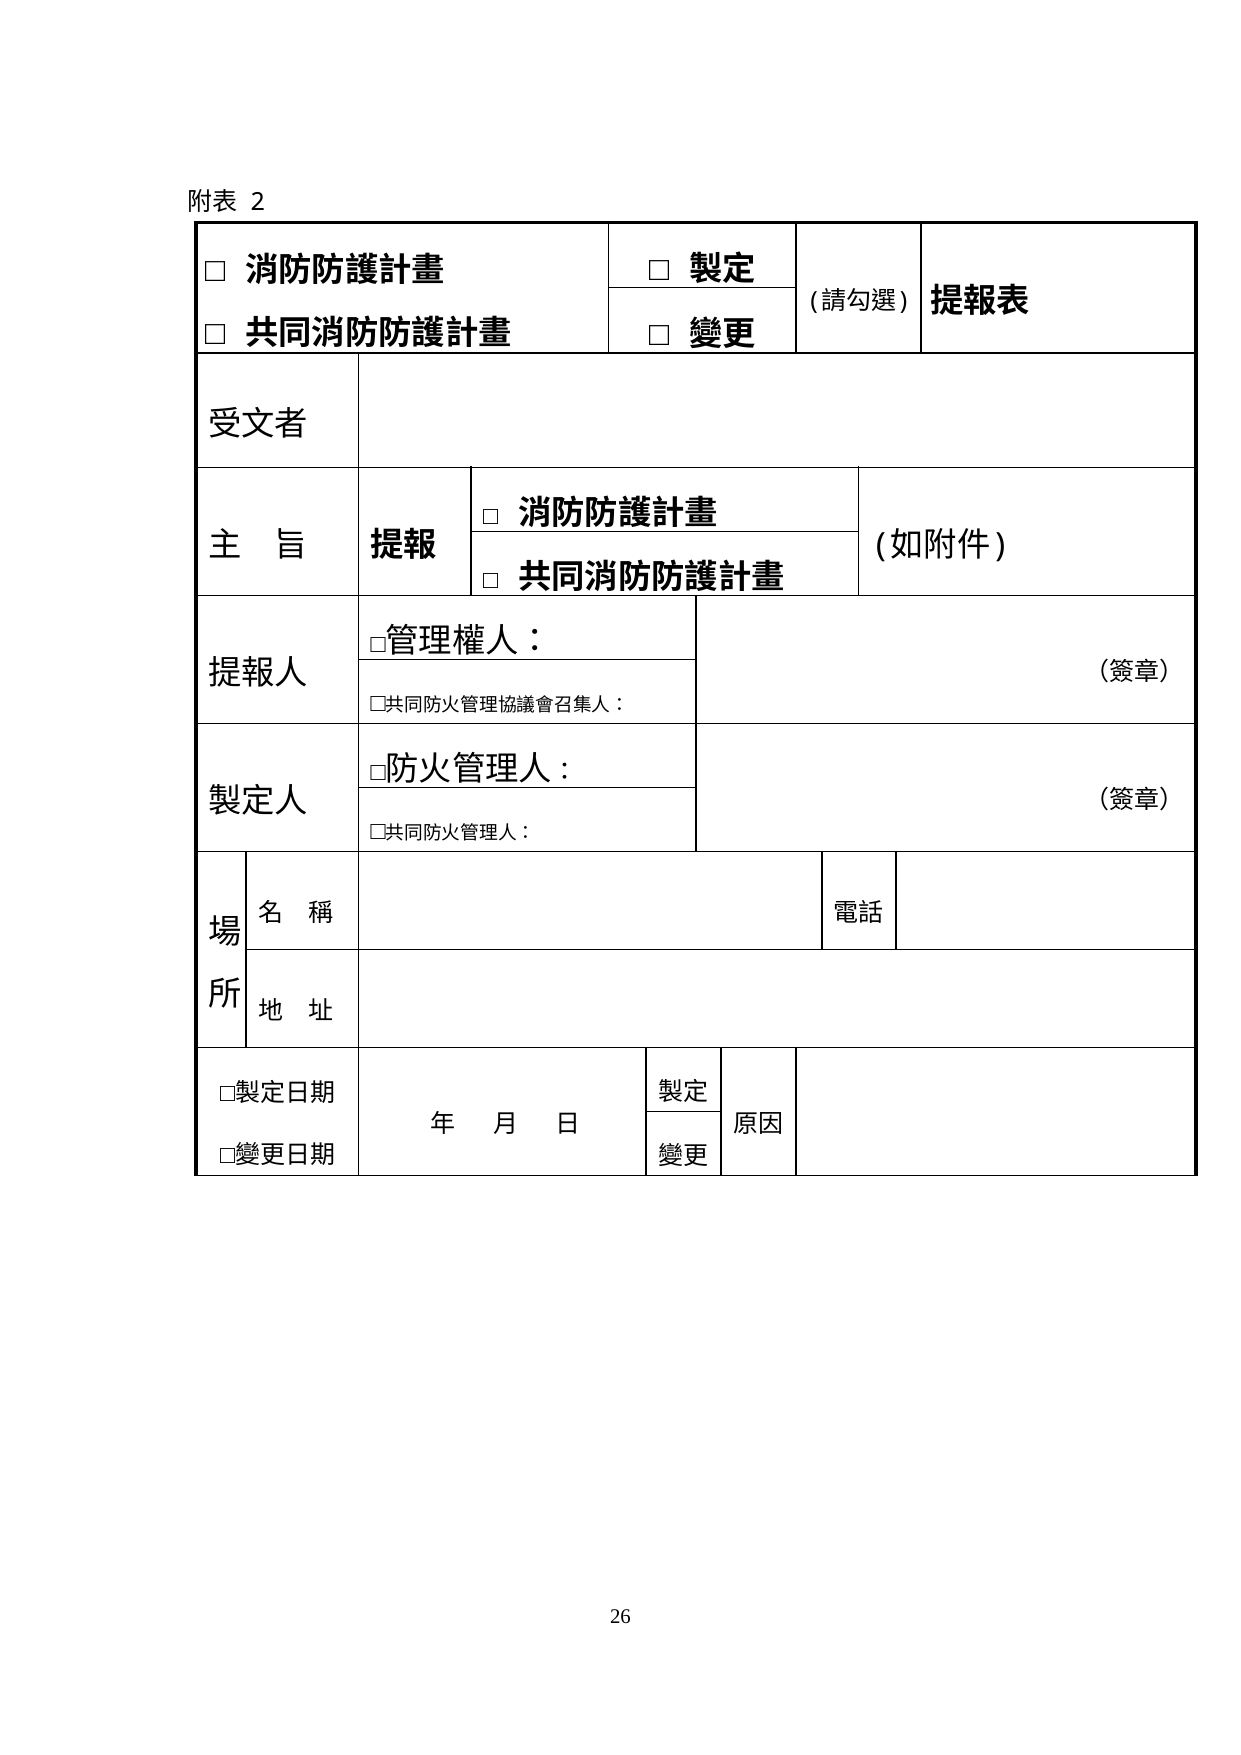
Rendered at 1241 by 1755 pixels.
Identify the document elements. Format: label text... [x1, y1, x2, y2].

table_header □ 消防防護計畫 □ 共同消防防護計畫 [198, 224, 608, 352]
table_cell □管理權人： [359, 596, 695, 659]
table_cell [797, 1048, 1194, 1175]
table_cell 提報 [359, 468, 470, 594]
table_header 提報表 [922, 224, 1194, 352]
table_cell 原因 [722, 1048, 795, 1175]
table_cell □製定日期 □變更日期 [198, 1048, 358, 1175]
table_cell [897, 852, 1194, 949]
table_cell 製定人 [198, 724, 358, 851]
table_header □ 製定 [609, 224, 795, 286]
table_header (請勾選) [797, 224, 920, 352]
table_cell 年 月 日 [359, 1048, 645, 1175]
table_cell □共同防火管理人： [359, 788, 695, 851]
table_cell 製定 [647, 1048, 720, 1111]
table_cell 變更 [647, 1112, 720, 1175]
table_cell □ 變更 [609, 288, 795, 352]
table_cell □共同防火管理協議會召集人： [359, 660, 695, 723]
table_cell 地 址 [247, 950, 358, 1047]
table_cell 名 稱 [247, 852, 358, 949]
table_cell 提報人 [198, 596, 358, 723]
table_cell □ 消防防護計畫 [472, 468, 858, 531]
table_cell [359, 354, 1194, 466]
table_cell [359, 852, 821, 949]
table_cell 電話 [823, 852, 895, 949]
text 附表 2 [187, 158, 1053, 221]
table_cell [359, 950, 1194, 1047]
table_cell 場所 [198, 852, 245, 1047]
table_cell 受文者 [198, 354, 358, 466]
table_cell □ 共同消防防護計畫 [472, 532, 858, 594]
table_cell 主 旨 [198, 468, 358, 594]
table_cell （簽章） [697, 724, 1194, 851]
table_cell （簽章） [697, 596, 1194, 723]
table_cell □防火管理人： [359, 724, 695, 787]
table_cell (如附件) [859, 468, 1194, 594]
